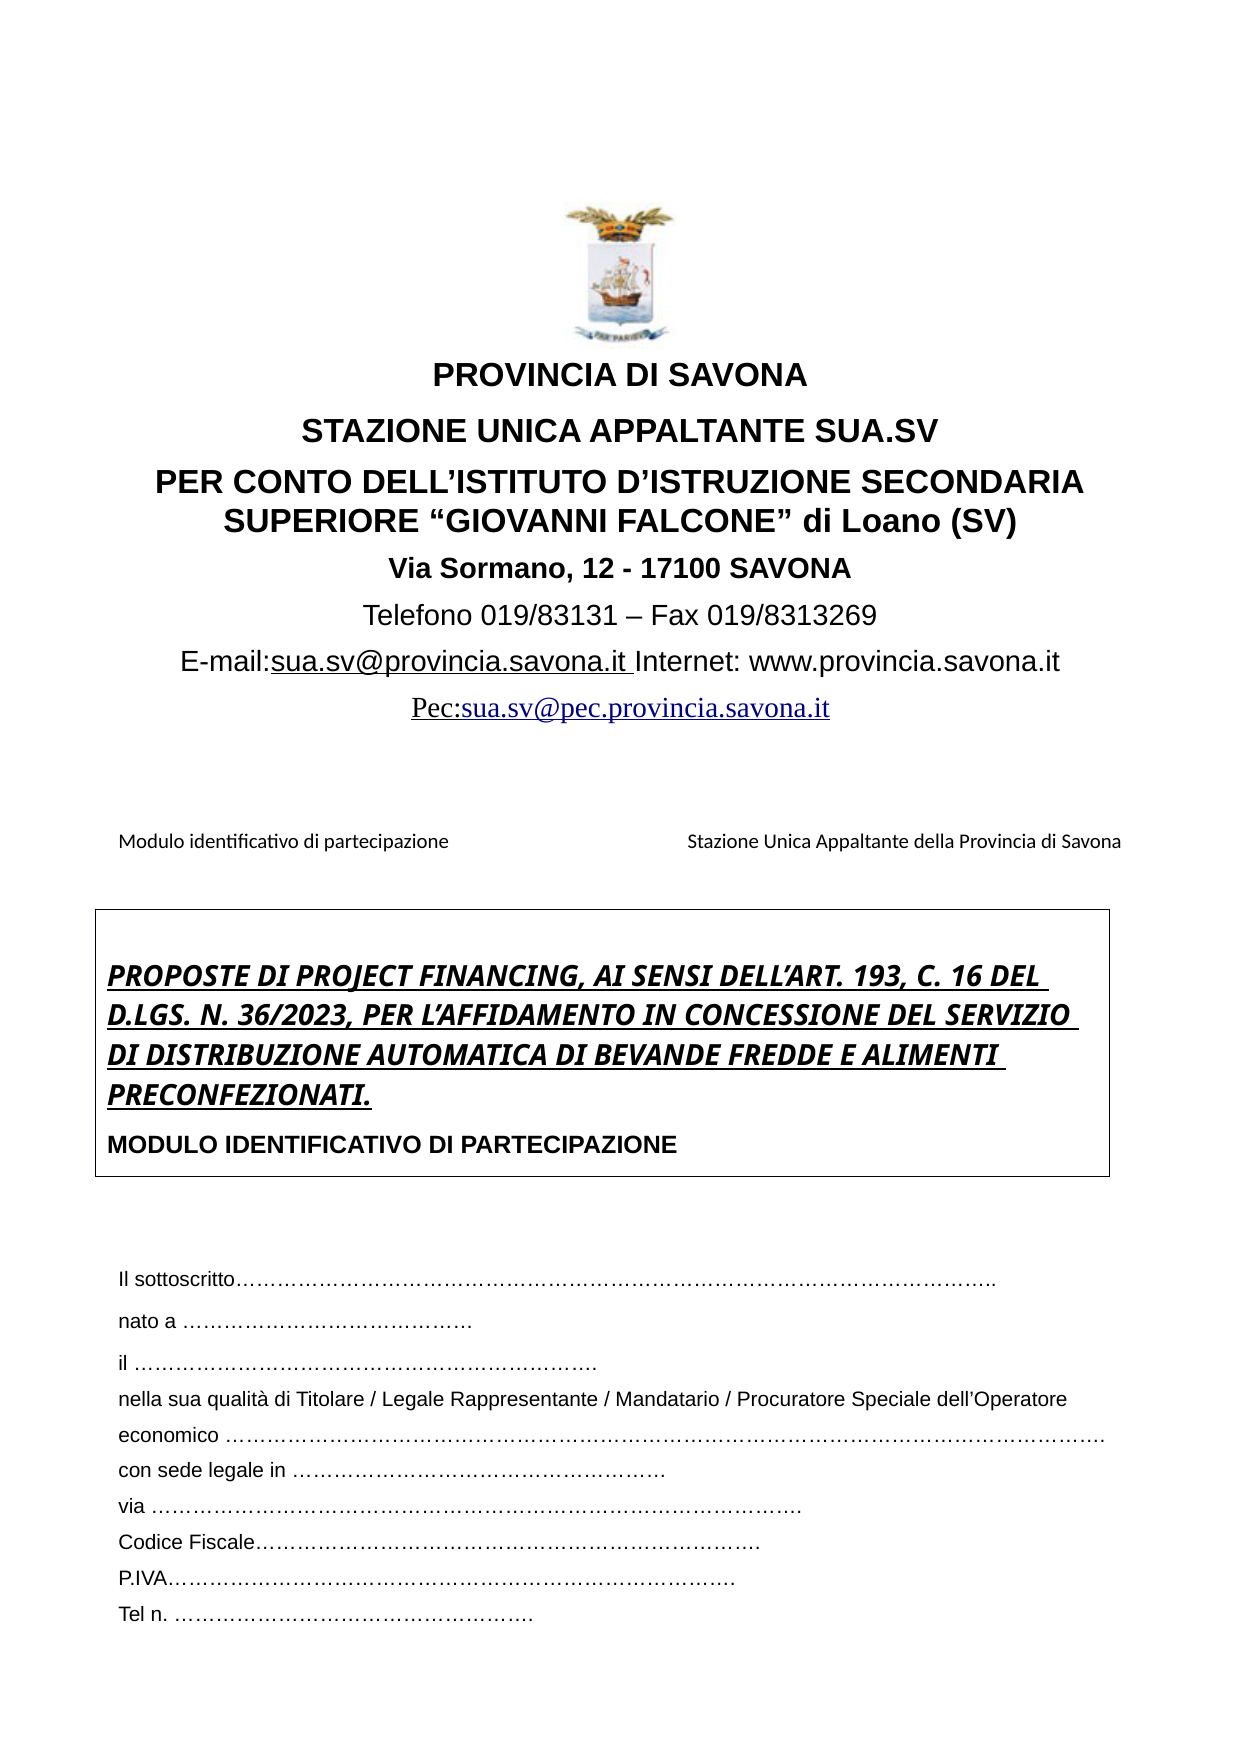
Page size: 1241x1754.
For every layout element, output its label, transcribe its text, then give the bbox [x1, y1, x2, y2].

text il …………………………………………………………. [118, 1351, 1122, 1374]
text STAZIONE UNICA APPALTANTE SUA.SV [118, 411, 1122, 450]
table_header PROPOSTE DI PROJECT FINANCING, AI SENSI DELL’ART. 193, C. 16 DEL D.LGS. N. 36/2023, PER L’AFFIDAMENTO IN CONCESSIONE DEL SERVIZIO DI DISTRIBUZIONE AUTOMATICA DI BEVANDE FREDDE E ALIMENTI PRECONFEZIONATI. MODULO IDENTIFICATIVO DI PARTECIPAZIONE [96, 910, 1109, 1176]
text E-mail:sua.sv@provincia.savona.it Internet: www.provincia.savona.it [118, 644, 1122, 677]
text Tel n. ……………………………………………. [118, 1602, 1122, 1626]
text Telefono 019/83131 – Fax 019/8313269 [118, 598, 1122, 631]
text con sede legale in ……………………………………………… [118, 1458, 1122, 1482]
text Modulo identificativo di partecipazione Stazione Unica Appaltante della Provincia di Savona [118, 828, 1122, 854]
text Pec:sua.sv@pec.provincia.savona.it [133, 690, 1108, 723]
text Codice Fiscale………………………………………………………………. [118, 1530, 1122, 1554]
text PROVINCIA DI SAVONA [118, 202, 1122, 393]
text nato a …………………………………… [118, 1308, 1122, 1332]
text Via Sormano, 12 - 17100 SAVONA [118, 552, 1122, 585]
picture [563, 202, 677, 349]
text PER CONTO DELL’ISTITUTO D’ISTRUZIONE SECONDARIA SUPERIORE “GIOVANNI FALCONE” di Loano (SV) [118, 462, 1122, 539]
text nella sua qualità di Titolare / Legale Rappresentante / Mandatario / Procuratore Speciale dell’Operatore economico ………………………………………………………………………………………………………………. [118, 1386, 1122, 1446]
text via …………………………………………………………………………………. [118, 1494, 1122, 1518]
text P.IVA………………………………………………………………………. [118, 1566, 1122, 1590]
text Il sottoscritto……………………………………………………………………………………………….. [118, 1267, 1122, 1291]
